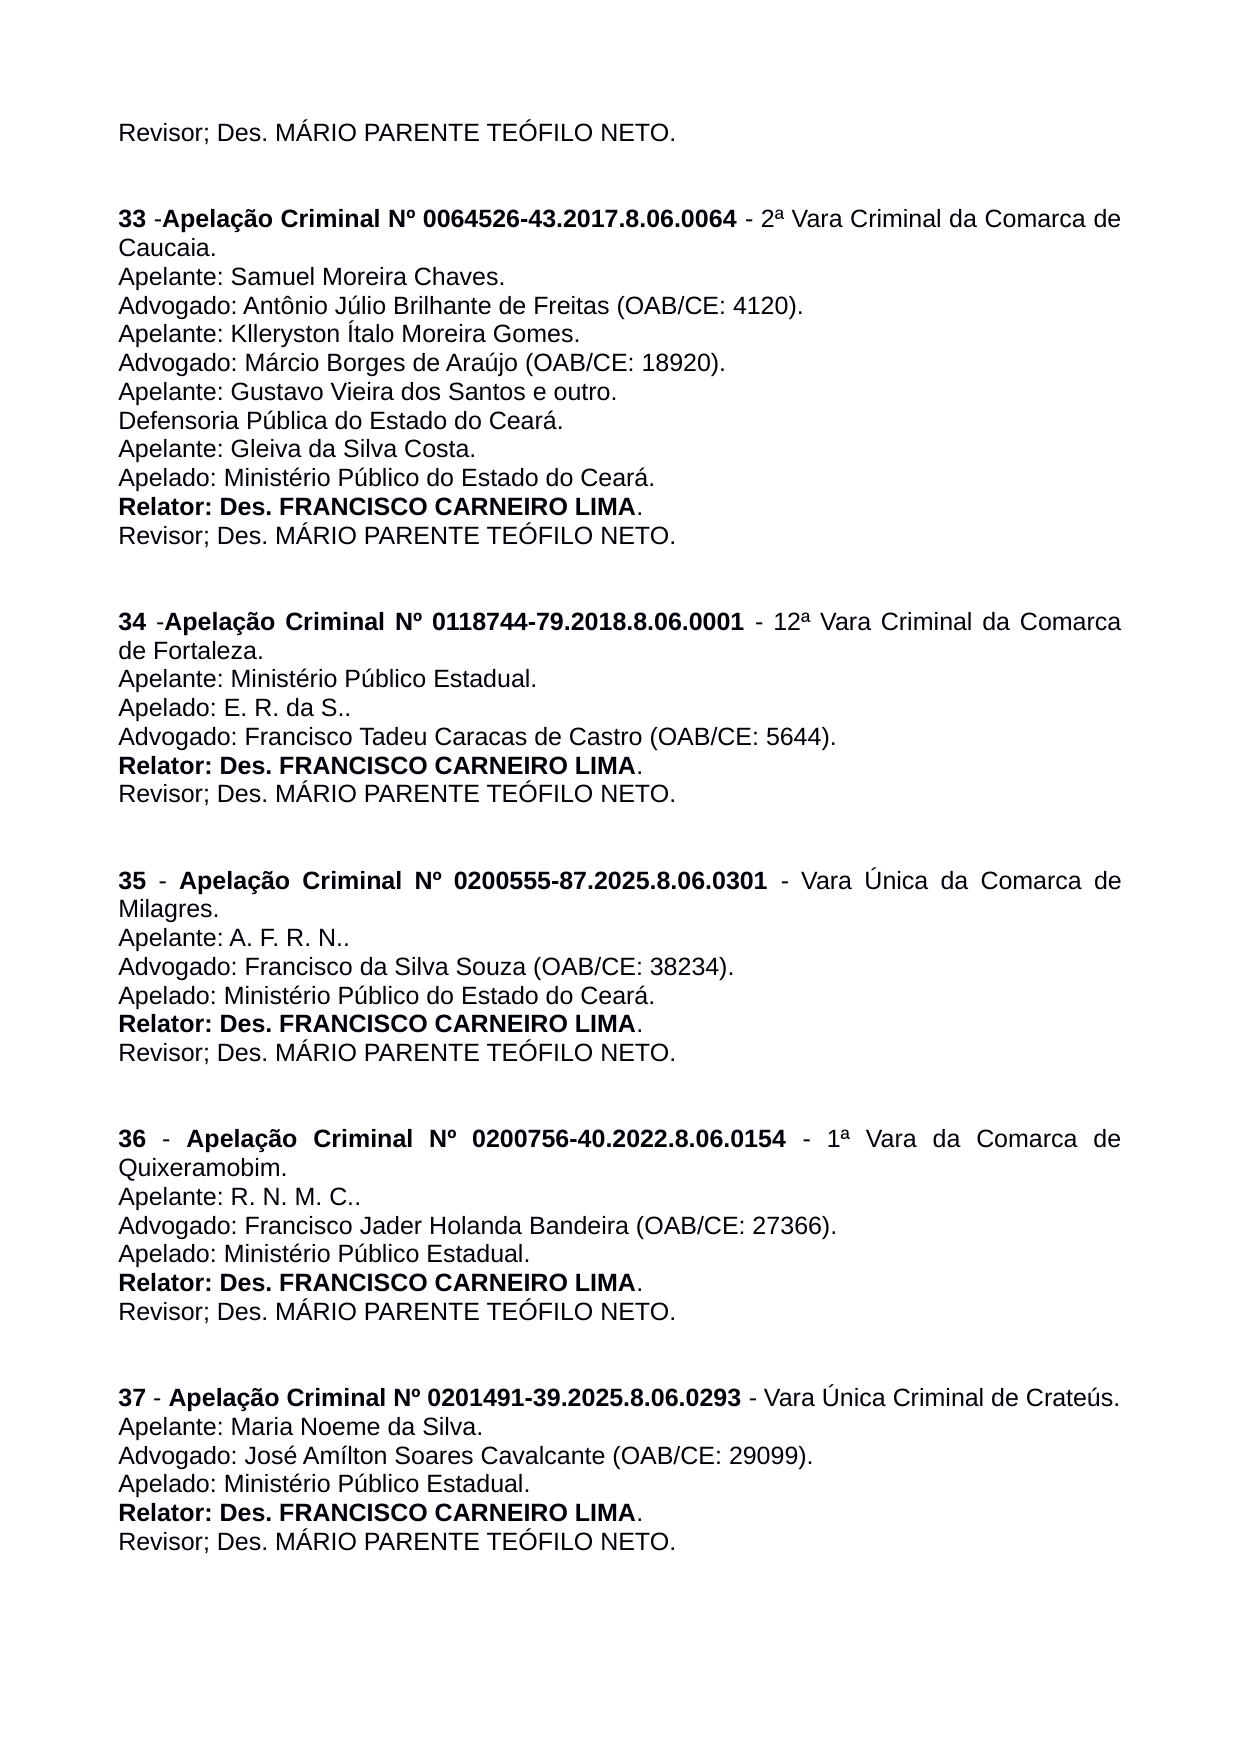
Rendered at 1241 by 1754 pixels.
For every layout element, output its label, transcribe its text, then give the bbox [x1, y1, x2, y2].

text Apelante: Gleiva da Silva Costa. [118, 434, 1122, 463]
text Defensoria Pública do Estado do Ceará. [118, 406, 1122, 434]
text 37 - Apelação Criminal Nº 0201491-39.2025.8.06.0293 - Vara Única Criminal de Crateús. [118, 1383, 1122, 1412]
text Advogado: Francisco Tadeu Caracas de Castro (OAB/CE: 5644). [118, 722, 1122, 751]
text Apelado: E. R. da S.. [118, 693, 1122, 722]
text 35 - Apelação Criminal Nº 0200555-87.2025.8.06.0301 - Vara Única da Comarca de Milagres. [118, 866, 1122, 923]
text Apelado: Ministério Público do Estado do Ceará. [118, 463, 1122, 492]
text Relator: Des. FRANCISCO CARNEIRO LIMA. [118, 1498, 1122, 1527]
text Advogado: Francisco da Silva Souza (OAB/CE: 38234). [118, 952, 1122, 981]
text Apelante: Klleryston Ítalo Moreira Gomes. [118, 319, 1122, 348]
text Revisor; Des. MÁRIO PARENTE TEÓFILO NETO. [118, 1038, 1122, 1067]
text 34 -Apelação Criminal Nº 0118744-79.2018.8.06.0001 - 12ª Vara Criminal da Comarca de Fortaleza. [118, 607, 1122, 664]
text Apelante: Maria Noeme da Silva. [118, 1412, 1122, 1441]
text Revisor; Des. MÁRIO PARENTE TEÓFILO NETO. [118, 521, 1122, 549]
text Relator: Des. FRANCISCO CARNEIRO LIMA. [118, 1268, 1122, 1297]
text 36 - Apelação Criminal Nº 0200756-40.2022.8.06.0154 - 1ª Vara da Comarca de Quixeramobim. [118, 1124, 1122, 1182]
text Relator: Des. FRANCISCO CARNEIRO LIMA. [118, 751, 1122, 779]
text Advogado: Antônio Júlio Brilhante de Freitas (OAB/CE: 4120). [118, 291, 1122, 319]
text Advogado: Márcio Borges de Araújo (OAB/CE: 18920). [118, 348, 1122, 377]
text Apelante: A. F. R. N.. [118, 923, 1122, 952]
text Revisor; Des. MÁRIO PARENTE TEÓFILO NETO. [118, 1527, 1122, 1556]
text Relator: Des. FRANCISCO CARNEIRO LIMA. [118, 1009, 1122, 1038]
text Relator: Des. FRANCISCO CARNEIRO LIMA. [118, 492, 1122, 521]
text Apelante: Gustavo Vieira dos Santos e outro. [118, 377, 1122, 406]
text Apelante: Ministério Público Estadual. [118, 664, 1122, 693]
text Apelado: Ministério Público Estadual. [118, 1239, 1122, 1268]
text 33 -Apelação Criminal Nº 0064526-43.2017.8.06.0064 - 2ª Vara Criminal da Comarca de Caucaia. [118, 204, 1122, 262]
text Revisor; Des. MÁRIO PARENTE TEÓFILO NETO. [118, 1297, 1122, 1326]
text Revisor; Des. MÁRIO PARENTE TEÓFILO NETO. [118, 118, 1122, 147]
text Apelante: R. N. M. C.. [118, 1182, 1122, 1211]
text Apelado: Ministério Público do Estado do Ceará. [118, 981, 1122, 1009]
text Advogado: José Amílton Soares Cavalcante (OAB/CE: 29099). [118, 1441, 1122, 1469]
text Apelado: Ministério Público Estadual. [118, 1469, 1122, 1498]
text Apelante: Samuel Moreira Chaves. [118, 262, 1122, 291]
text Advogado: Francisco Jader Holanda Bandeira (OAB/CE: 27366). [118, 1211, 1122, 1239]
text Revisor; Des. MÁRIO PARENTE TEÓFILO NETO. [118, 779, 1122, 808]
